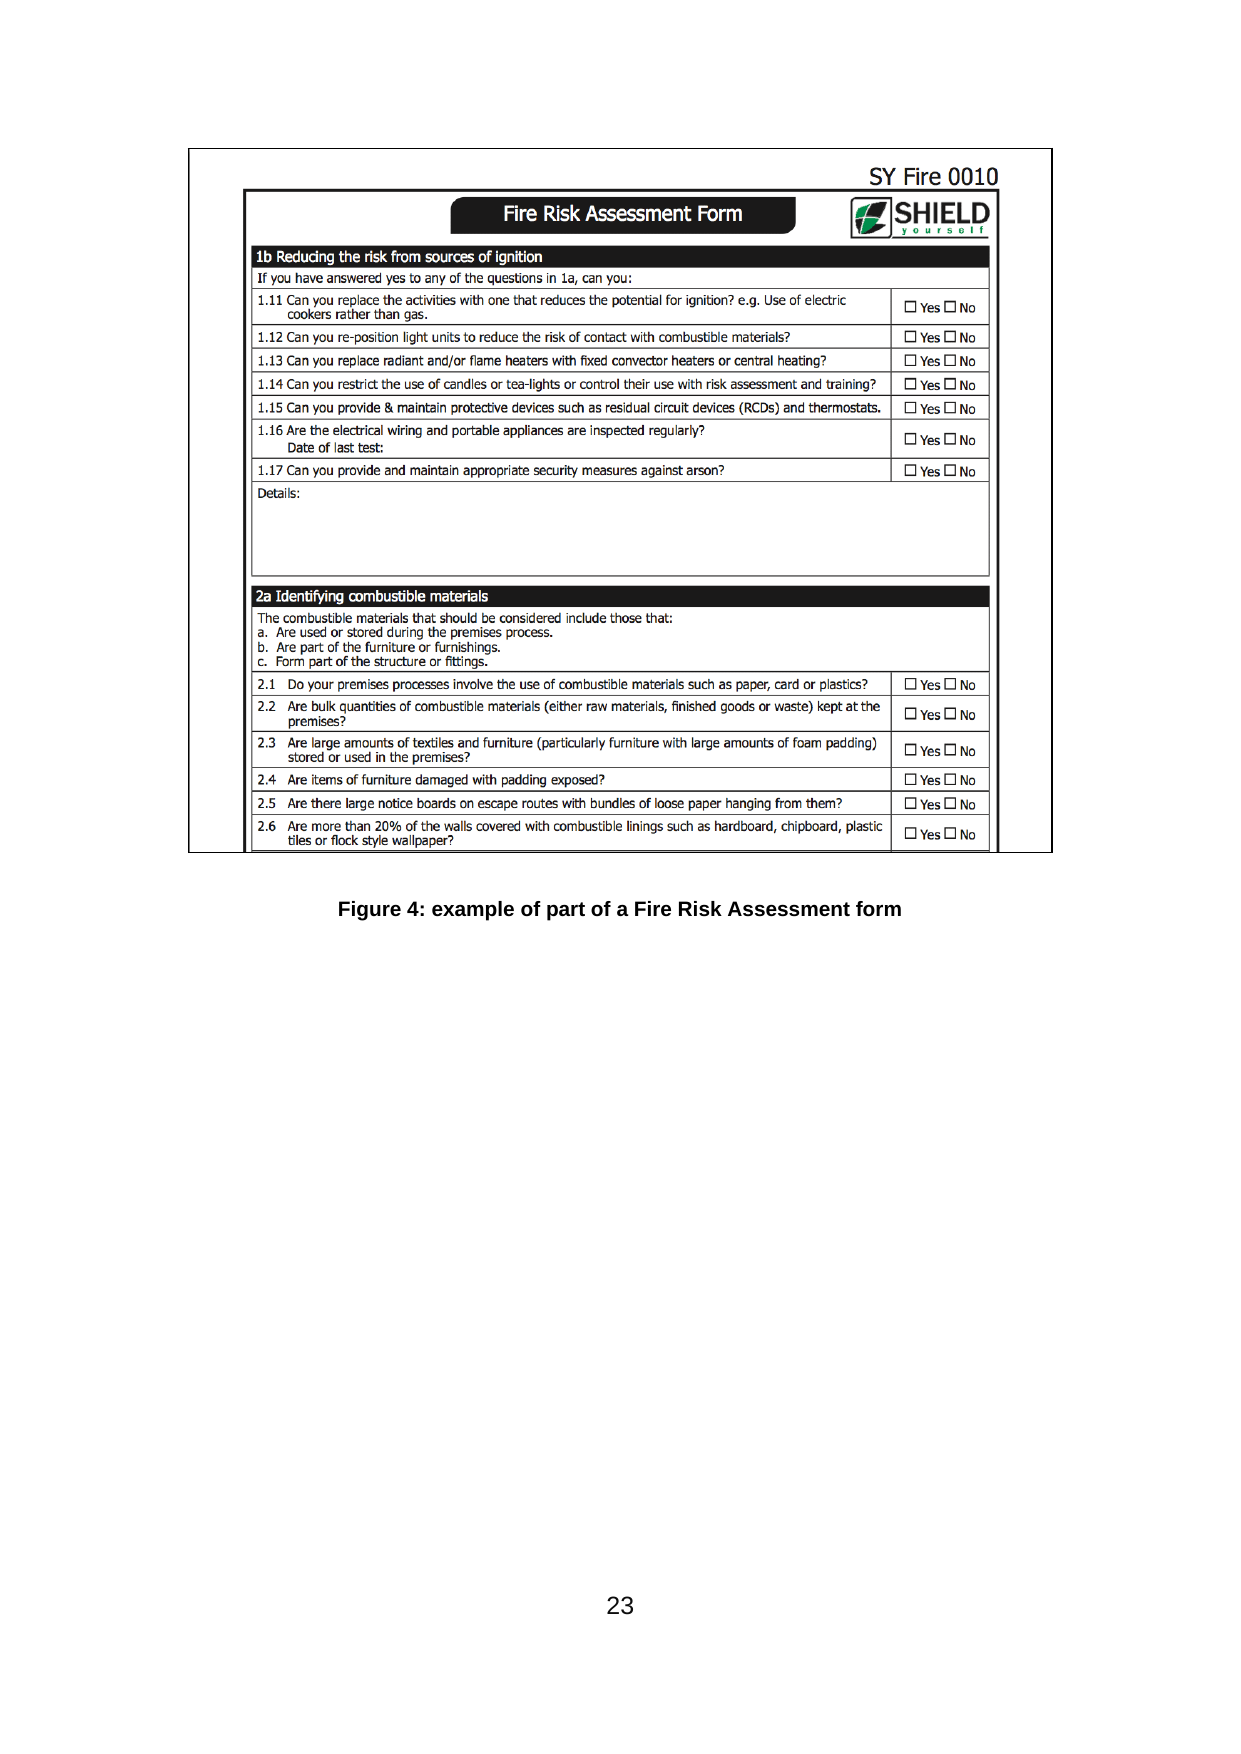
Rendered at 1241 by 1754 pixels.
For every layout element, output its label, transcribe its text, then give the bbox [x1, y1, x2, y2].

text Figure 4: example of part of a Fire Risk Assessment form [118, 896, 1122, 920]
